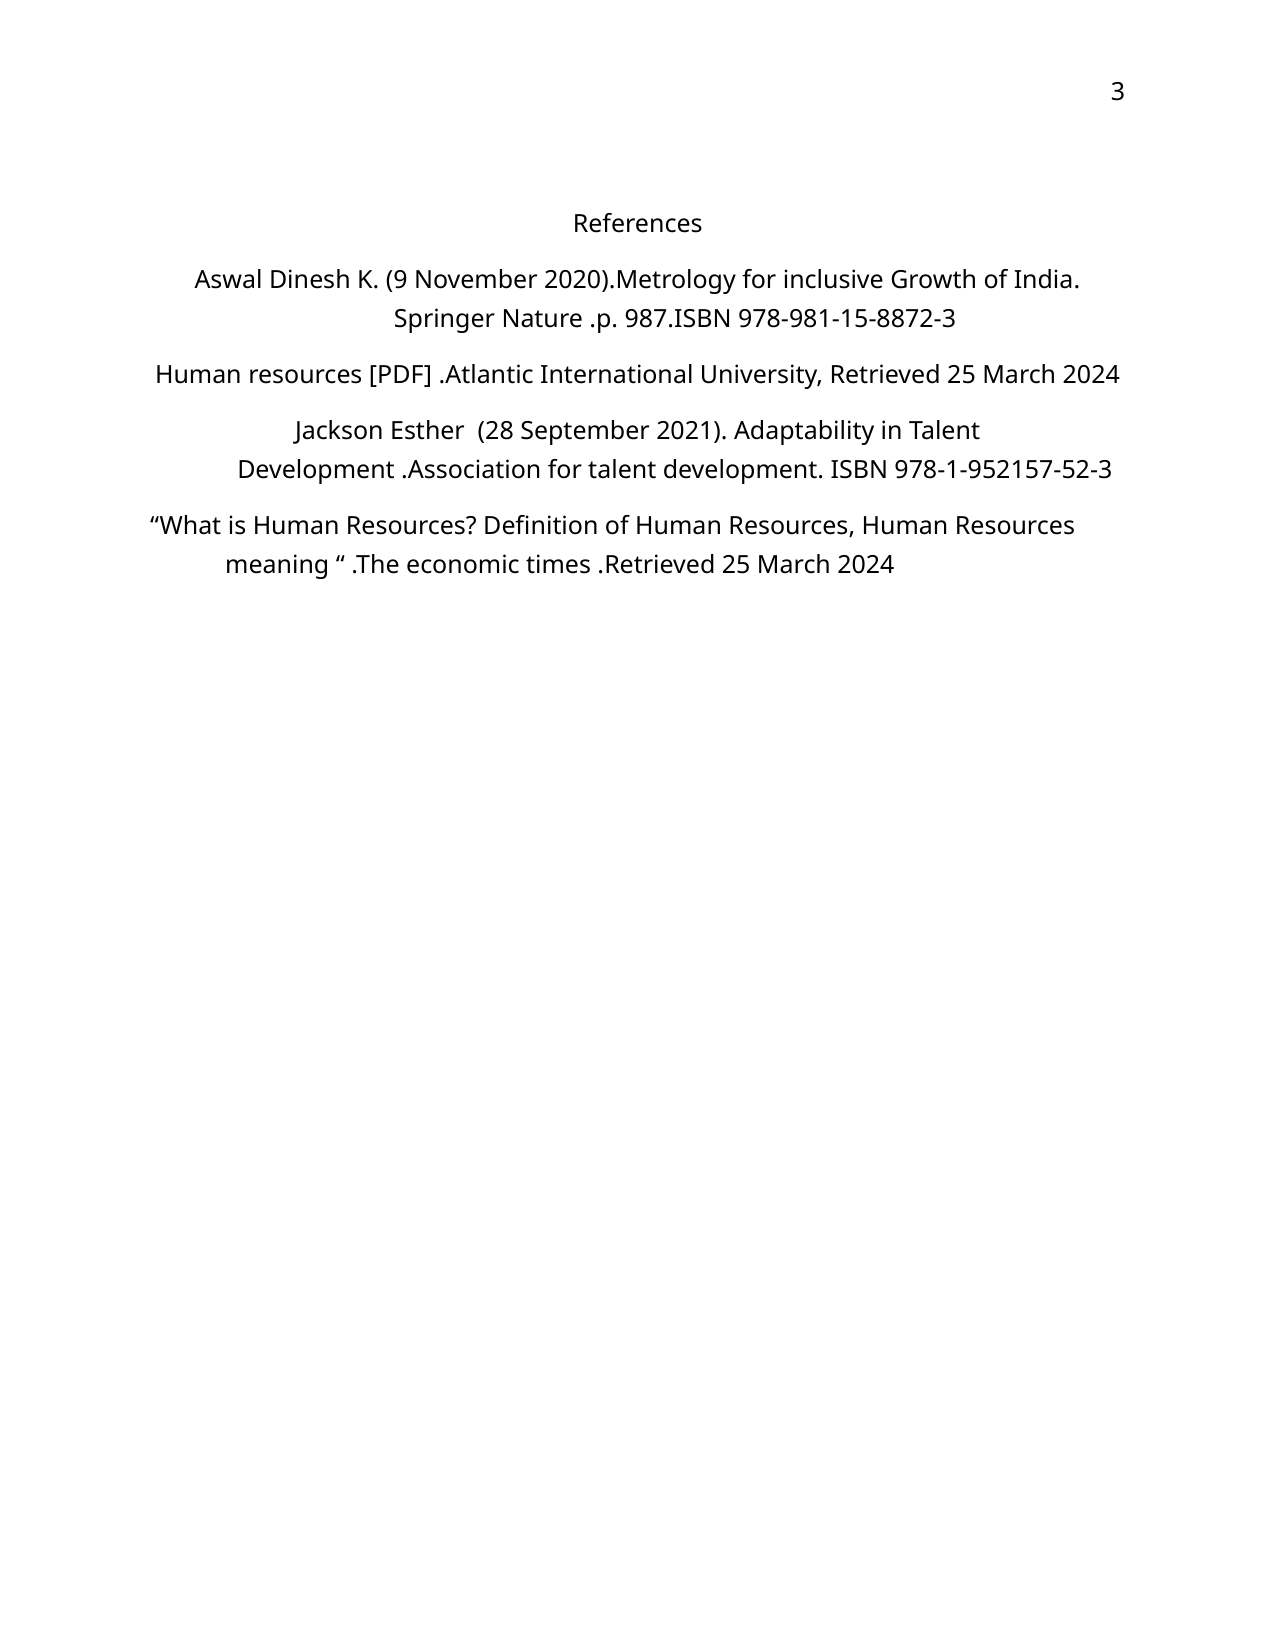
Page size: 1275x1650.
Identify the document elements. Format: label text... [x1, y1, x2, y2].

text Aswal Dinesh K. (9 November 2020).Metrology for inclusive Growth of India. Springer Nature .p. 987.ISBN 978-981-15-8872-3 [150, 262, 1125, 335]
text Jackson Esther (28 September 2021). Adaptability in Talent Development .Association for talent development. ISBN 978-1-952157-52-3 [150, 412, 1125, 486]
text References [150, 206, 1125, 240]
text “What is Human Resources? Definition of Human Resources, Human Resources meaning “ .The economic times .Retrieved 25 March 2024 [150, 507, 1125, 581]
text Human resources [PDF] .Atlantic International University, Retrieved 25 March 2024 [150, 357, 1125, 391]
